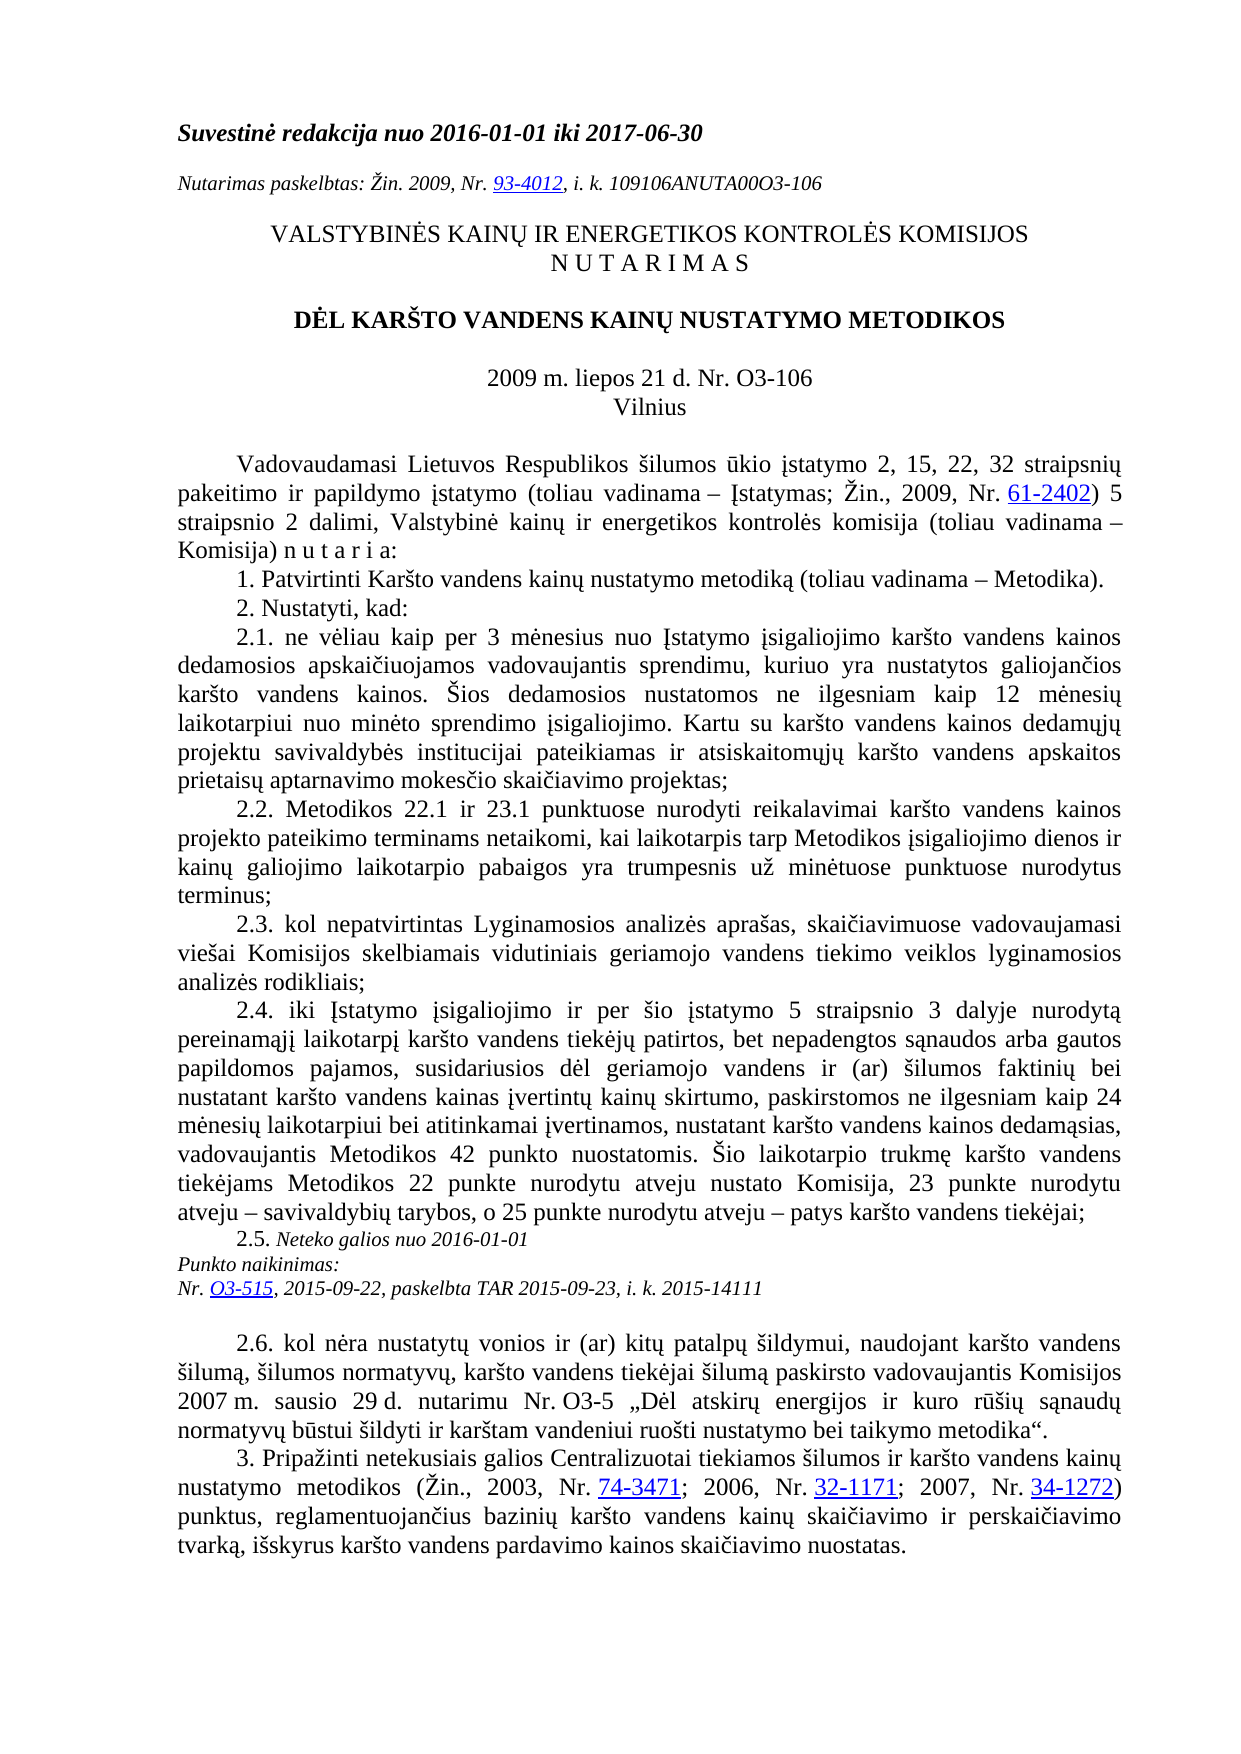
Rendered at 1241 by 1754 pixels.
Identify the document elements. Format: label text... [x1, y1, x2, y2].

text 1. Patvirtinti Karšto vandens kainų nustatymo metodiką (toliau vadinama – Metodika). [177, 564, 1122, 593]
text 2009 m. liepos 21 d. Nr. O3-106 [177, 363, 1122, 392]
text NUTARIMAS [177, 248, 1122, 277]
text VALSTYBINĖS KAINŲ IR ENERGETIKOS KONTROLĖS KOMISIJOS [177, 219, 1122, 248]
text Suvestinė redakcija nuo 2016-01-01 iki 2017-06-30 [177, 118, 1122, 147]
text DĖL KARŠTO VANDENS KAINŲ NUSTATYMO METODIKOS [177, 305, 1122, 334]
text Nr. O3-515, 2015-09-22, paskelbta TAR 2015-09-23, i. k. 2015-14111 [177, 1276, 1122, 1300]
text Punkto naikinimas: [177, 1252, 1122, 1276]
text 2.1. ne vėliau kaip per 3 mėnesius nuo Įstatymo įsigaliojimo karšto vandens kainos dedamosios apskaičiuojamos vadovaujantis sprendimu, kuriuo yra nustatytos galiojančios karšto vandens kainos. Šios dedamosios nustatomos ne ilgesniam kaip 12 mėnesių laikotarpiui nuo minėto sprendimo įsigaliojimo. Kartu su karšto vandens kainos dedamųjų projektu savivaldybės institucijai pateikiamas ir atsiskaitomųjų karšto vandens apskaitos prietaisų aptarnavimo mokesčio skaičiavimo projektas; [177, 622, 1122, 794]
text 2. Nustatyti, kad: [177, 593, 1122, 622]
text 2.2. Metodikos 22.1 ir 23.1 punktuose nurodyti reikalavimai karšto vandens kainos projekto pateikimo terminams netaikomi, kai laikotarpis tarp Metodikos įsigaliojimo dienos ir kainų galiojimo laikotarpio pabaigos yra trumpesnis už minėtuose punktuose nurodytus terminus; [177, 794, 1122, 909]
text 3. Pripažinti netekusiais galios Centralizuotai tiekiamos šilumos ir karšto vandens kainų nustatymo metodikos (Žin., 2003, Nr. 74-3471; 2006, Nr. 32-1171; 2007, Nr. 34-1272) punktus, reglamentuojančius bazinių karšto vandens kainų skaičiavimo ir perskaičiavimo tvarką, išskyrus karšto vandens pardavimo kainos skaičiavimo nuostatas. [177, 1443, 1122, 1558]
text Vilnius [177, 392, 1122, 420]
text 2.4. iki Įstatymo įsigaliojimo ir per šio įstatymo 5 straipsnio 3 dalyje nurodytą pereinamąjį laikotarpį karšto vandens tiekėjų patirtos, bet nepadengtos sąnaudos arba gautos papildomos pajamos, susidariusios dėl geriamojo vandens ir (ar) šilumos faktinių bei nustatant karšto vandens kainas įvertintų kainų skirtumo, paskirstomos ne ilgesniam kaip 24 mėnesių laikotarpiui bei atitinkamai įvertinamos, nustatant karšto vandens kainos dedamąsias, vadovaujantis Metodikos 42 punkto nuostatomis. Šio laikotarpio trukmę karšto vandens tiekėjams Metodikos 22 punkte nurodytu atveju nustato Komisija, 23 punkte nurodytu atveju – savivaldybių tarybos, o 25 punkte nurodytu atveju – patys karšto vandens tiekėjai; [177, 995, 1122, 1225]
text 2.5. Neteko galios nuo 2016-01-01 [177, 1225, 1122, 1252]
text Vadovaudamasi Lietuvos Respublikos šilumos ūkio įstatymo 2, 15, 22, 32 straipsnių pakeitimo ir papildymo įstatymo (toliau vadinama – Įstatymas; Žin., 2009, Nr. 61-2402) 5 straipsnio 2 dalimi, Valstybinė kainų ir energetikos kontrolės komisija (toliau vadinama – Komisija) nutaria: [177, 449, 1122, 564]
text 2.3. kol nepatvirtintas Lyginamosios analizės aprašas, skaičiavimuose vadovaujamasi viešai Komisijos skelbiamais vidutiniais geriamojo vandens tiekimo veiklos lyginamosios analizės rodikliais; [177, 909, 1122, 995]
text 2.6. kol nėra nustatytų vonios ir (ar) kitų patalpų šildymui, naudojant karšto vandens šilumą, šilumos normatyvų, karšto vandens tiekėjai šilumą paskirsto vadovaujantis Komisijos 2007 m. sausio 29 d. nutarimu Nr. O3-5 „Dėl atskirų energijos ir kuro rūšių sąnaudų normatyvų būstui šildyti ir karštam vandeniui ruošti nustatymo bei taikymo metodika“. [177, 1328, 1122, 1443]
text Nutarimas paskelbtas: Žin. 2009, Nr. 93-4012, i. k. 109106ANUTA00O3-106 [177, 171, 1122, 195]
